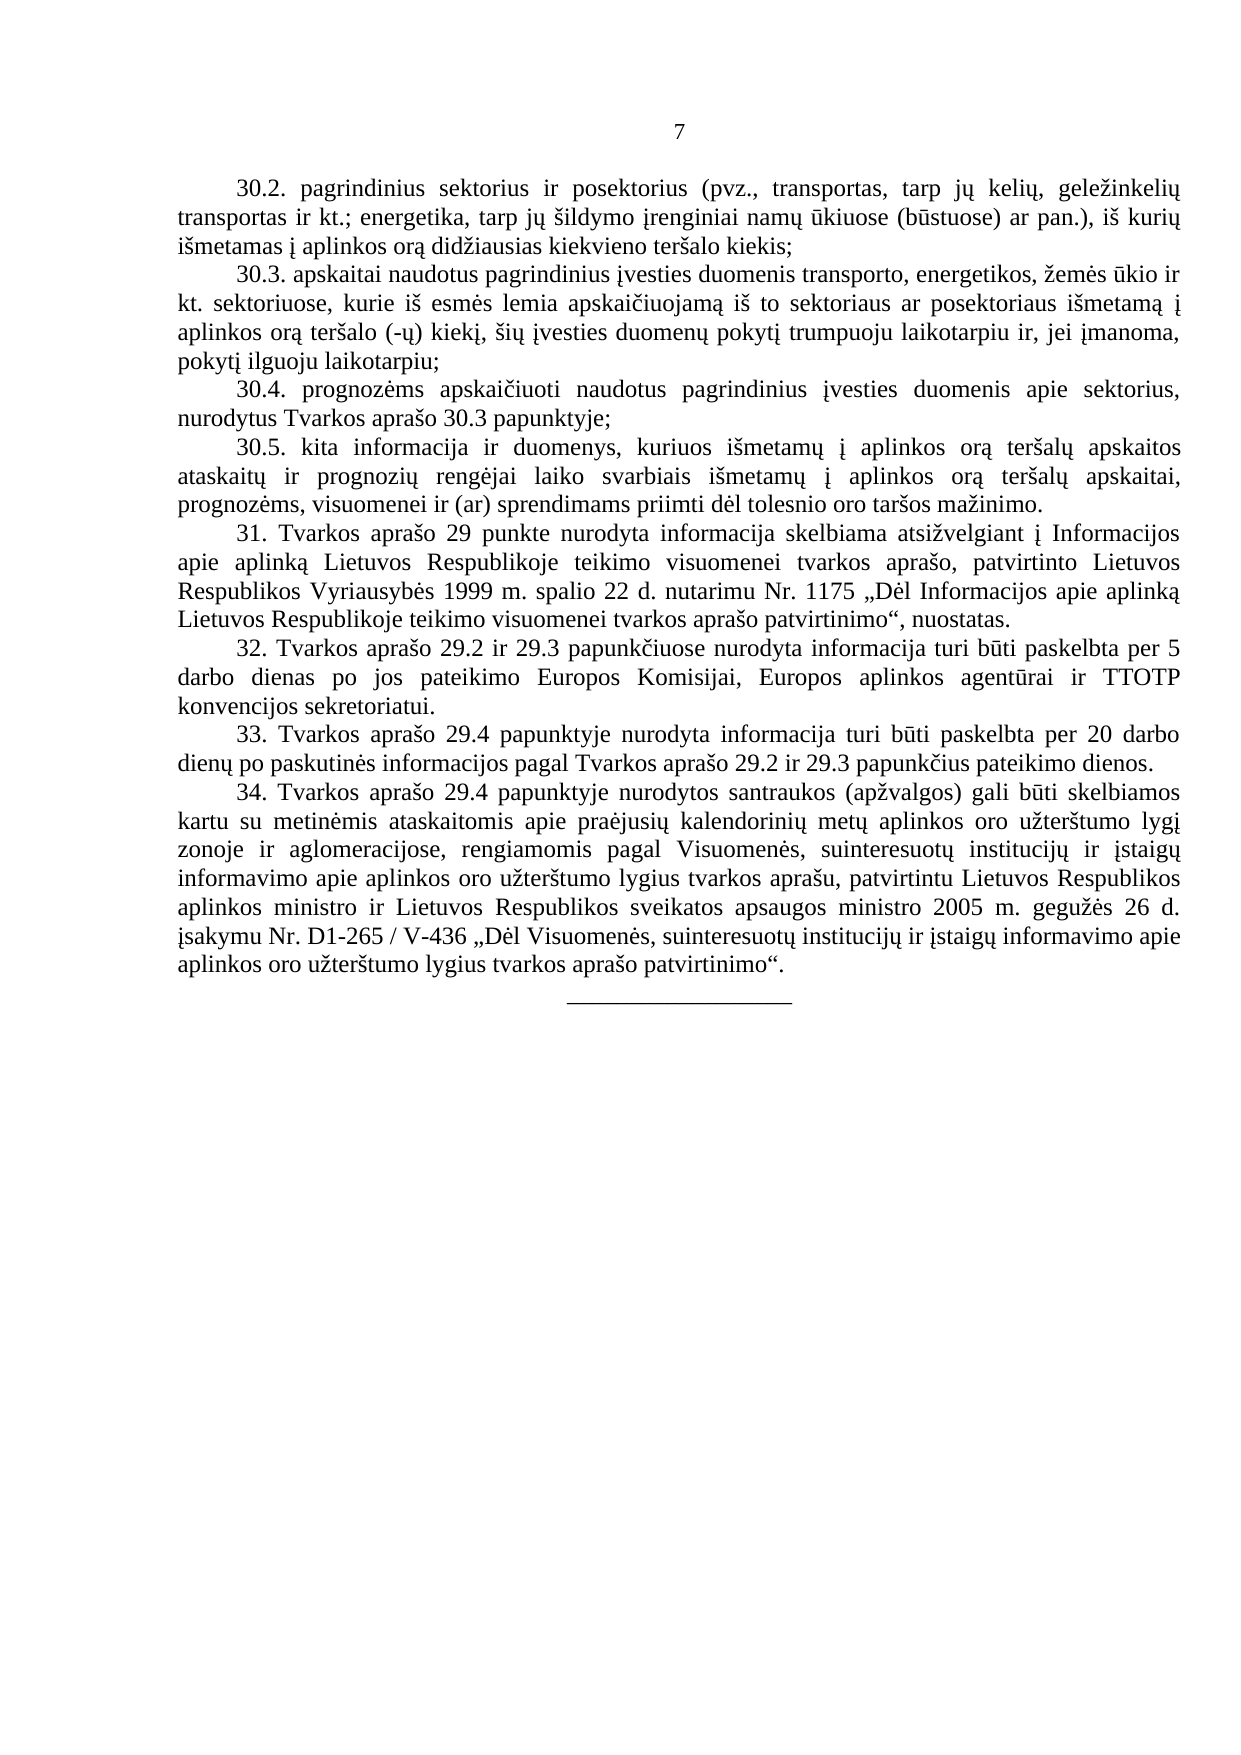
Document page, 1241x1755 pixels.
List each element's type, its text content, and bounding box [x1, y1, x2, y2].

text 30.4. prognozėms apskaičiuoti naudotus pagrindinius įvesties duomenis apie sektorius, nurodytus Tvarkos aprašo 30.3 papunktyje; [177, 374, 1181, 432]
text 30.5. kita informacija ir duomenys, kuriuos išmetamų į aplinkos orą teršalų apskaitos ataskaitų ir prognozių rengėjai laiko svarbiais išmetamų į aplinkos orą teršalų apskaitai, prognozėms, visuomenei ir (ar) sprendimams priimti dėl tolesnio oro taršos mažinimo. [177, 432, 1181, 518]
text 30.2. pagrindinius sektorius ir posektorius (pvz., transportas, tarp jų kelių, geležinkelių transportas ir kt.; energetika, tarp jų šildymo įrenginiai namų ūkiuose (būstuose) ar pan.), iš kurių išmetamas į aplinkos orą didžiausias kiekvieno teršalo kiekis; [177, 173, 1181, 259]
text __________________ [177, 978, 1181, 1007]
text 32. Tvarkos aprašo 29.2 ir 29.3 papunkčiuose nurodyta informacija turi būti paskelbta per 5 darbo dienas po jos pateikimo Europos Komisijai, Europos aplinkos agentūrai ir TTOTP konvencijos sekretoriatui. [177, 633, 1181, 719]
text 33. Tvarkos aprašo 29.4 papunktyje nurodyta informacija turi būti paskelbta per 20 darbo dienų po paskutinės informacijos pagal Tvarkos aprašo 29.2 ir 29.3 papunkčius pateikimo dienos. [177, 719, 1181, 777]
text 31. Tvarkos aprašo 29 punkte nurodyta informacija skelbiama atsižvelgiant į Informacijos apie aplinką Lietuvos Respublikoje teikimo visuomenei tvarkos aprašo, patvirtinto Lietuvos Respublikos Vyriausybės 1999 m. spalio 22 d. nutarimu Nr. 1175 „Dėl Informacijos apie aplinką Lietuvos Respublikoje teikimo visuomenei tvarkos aprašo patvirtinimo“, nuostatas. [177, 518, 1181, 633]
text 34. Tvarkos aprašo 29.4 papunktyje nurodytos santraukos (apžvalgos) gali būti skelbiamos kartu su metinėmis ataskaitomis apie praėjusių kalendorinių metų aplinkos oro užterštumo lygį zonoje ir aglomeracijose, rengiamomis pagal Visuomenės, suinteresuotų institucijų ir įstaigų informavimo apie aplinkos oro užterštumo lygius tvarkos aprašu, patvirtintu Lietuvos Respublikos aplinkos ministro ir Lietuvos Respublikos sveikatos apsaugos ministro 2005 m. gegužės 26 d. įsakymu Nr. D1-265 / V-436 „Dėl Visuomenės, suinteresuotų institucijų ir įstaigų informavimo apie aplinkos oro užterštumo lygius tvarkos aprašo patvirtinimo“. [177, 777, 1181, 978]
text 30.3. apskaitai naudotus pagrindinius įvesties duomenis transporto, energetikos, žemės ūkio ir kt. sektoriuose, kurie iš esmės lemia apskaičiuojamą iš to sektoriaus ar posektoriaus išmetamą į aplinkos orą teršalo (-ų) kiekį, šių įvesties duomenų pokytį trumpuoju laikotarpiu ir, jei įmanoma, pokytį ilguoju laikotarpiu; [177, 259, 1181, 374]
